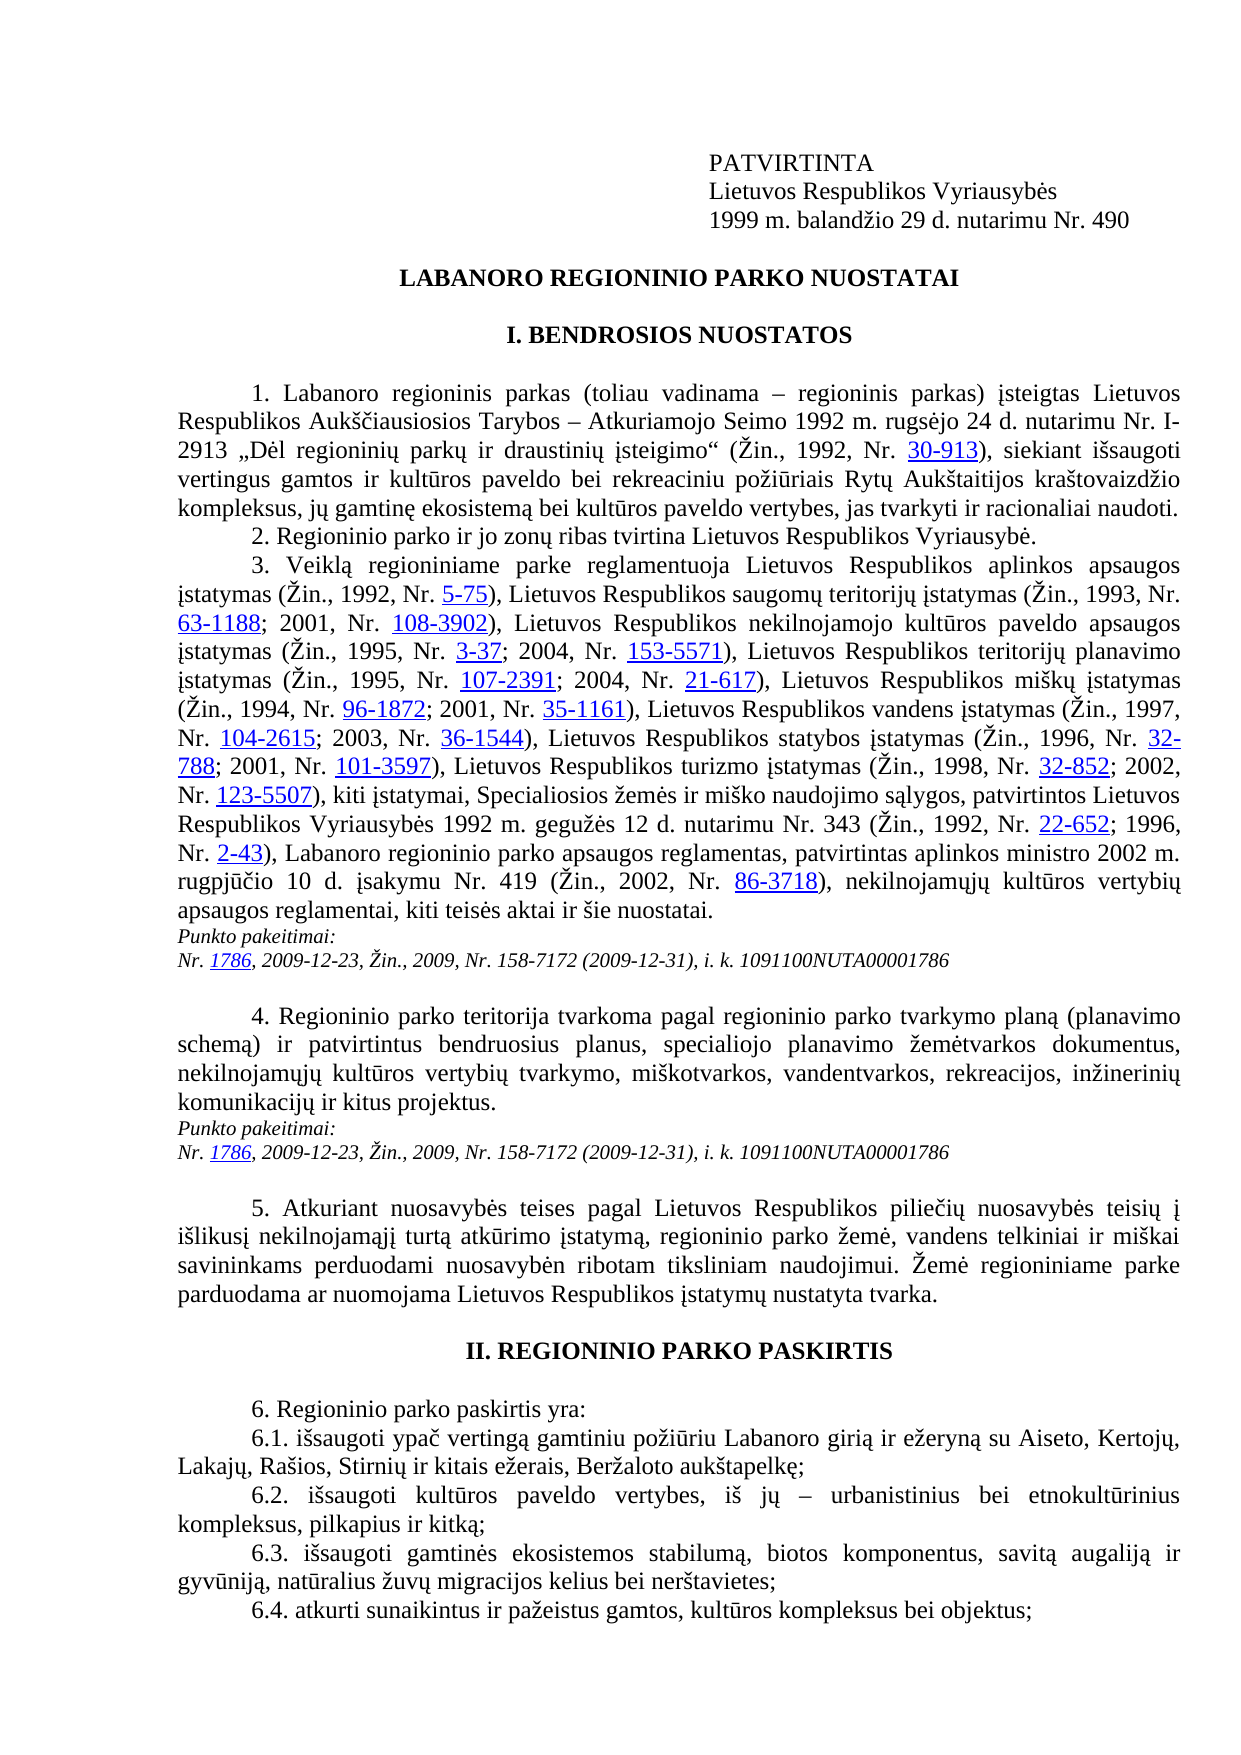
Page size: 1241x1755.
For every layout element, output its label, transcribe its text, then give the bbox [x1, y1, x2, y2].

text I. BENDROSIOS NUOSTATOS [177, 320, 1181, 349]
text 5. Atkuriant nuosavybės teises pagal Lietuvos Respublikos piliečių nuosavybės teisių į išlikusį nekilnojamąjį turtą atkūrimo įstatymą, regioninio parko žemė, vandens telkiniai ir miškai savininkams perduodami nuosavybėn ribotam tiksliniam naudojimui. Žemė regioniniame parke parduodama ar nuomojama Lietuvos Respublikos įstatymų nustatyta tvarka. [177, 1193, 1181, 1308]
text 4. Regioninio parko teritorija tvarkoma pagal regioninio parko tvarkymo planą (planavimo schemą) ir patvirtintus bendruosius planus, specialiojo planavimo žemėtvarkos dokumentus, nekilnojamųjų kultūros vertybių tvarkymo, miškotvarkos, vandentvarkos, rekreacijos, inžinerinių komunikacijų ir kitus projektus. [177, 1001, 1181, 1116]
text 1. Labanoro regioninis parkas (toliau vadinama – regioninis parkas) įsteigtas Lietuvos Respublikos Aukščiausiosios Tarybos – Atkuriamojo Seimo 1992 m. rugsėjo 24 d. nutarimu Nr. I-2913 „Dėl regioninių parkų ir draustinių įsteigimo“ (Žin., 1992, Nr. 30-913), siekiant išsaugoti vertingus gamtos ir kultūros paveldo bei rekreaciniu požiūriais Rytų Aukštaitijos kraštovaizdžio kompleksus, jų gamtinę ekosistemą bei kultūros paveldo vertybes, jas tvarkyti ir racionaliai naudoti. [177, 378, 1181, 521]
text 6.3. išsaugoti gamtinės ekosistemos stabilumą, biotos komponentus, savitą augaliją ir gyvūniją, natūralius žuvų migracijos kelius bei nerštavietes; [177, 1538, 1181, 1595]
text 3. Veiklą regioniniame parke reglamentuoja Lietuvos Respublikos aplinkos apsaugos įstatymas (Žin., 1992, Nr. 5-75), Lietuvos Respublikos saugomų teritorijų įstatymas (Žin., 1993, Nr. 63-1188; 2001, Nr. 108-3902), Lietuvos Respublikos nekilnojamojo kultūros paveldo apsaugos įstatymas (Žin., 1995, Nr. 3-37; 2004, Nr. 153-5571), Lietuvos Respublikos teritorijų planavimo įstatymas (Žin., 1995, Nr. 107-2391; 2004, Nr. 21-617), Lietuvos Respublikos miškų įstatymas (Žin., 1994, Nr. 96-1872; 2001, Nr. 35-1161), Lietuvos Respublikos vandens įstatymas (Žin., 1997, Nr. 104-2615; 2003, Nr. 36-1544), Lietuvos Respublikos statybos įstatymas (Žin., 1996, Nr. 32-788; 2001, Nr. 101-3597), Lietuvos Respublikos turizmo įstatymas (Žin., 1998, Nr. 32-852; 2002, Nr. 123-5507), kiti įstatymai, Specialiosios žemės ir miško naudojimo sąlygos, patvirtintos Lietuvos Respublikos Vyriausybės 1992 m. gegužės 12 d. nutarimu Nr. 343 (Žin., 1992, Nr. 22-652; 1996, Nr. 2-43), Labanoro regioninio parko apsaugos reglamentas, patvirtintas aplinkos ministro 2002 m. rugpjūčio 10 d. įsakymu Nr. 419 (Žin., 2002, Nr. 86-3718), nekilnojamųjų kultūros vertybių apsaugos reglamentai, kiti teisės aktai ir šie nuostatai. [177, 550, 1181, 924]
text 6. Regioninio parko paskirtis yra: [177, 1394, 1181, 1423]
text Lietuvos Respublikos Vyriausybės [177, 176, 1181, 205]
text 6.4. atkurti sunaikintus ir pažeistus gamtos, kultūros kompleksus bei objektus; [177, 1595, 1181, 1624]
text Patvirtinta [177, 148, 1181, 176]
text LABANORO REGIONINIO PARKO NUOSTATAI [177, 263, 1181, 291]
text 1999 m. balandžio 29 d. nutarimu Nr. 490 [177, 205, 1181, 234]
text Nr. 1786, 2009-12-23, Žin., 2009, Nr. 158-7172 (2009-12-31), i. k. 1091100NUTA00001786 [177, 1140, 1181, 1164]
text Punkto pakeitimai: [177, 1116, 1181, 1140]
text II. REGIONINIO PARKO PASKIRTIS [177, 1336, 1181, 1365]
text 6.2. išsaugoti kultūros paveldo vertybes, iš jų – urbanistinius bei etnokultūrinius kompleksus, pilkapius ir kitką; [177, 1480, 1181, 1538]
text 2. Regioninio parko ir jo zonų ribas tvirtina Lietuvos Respublikos Vyriausybė. [177, 521, 1181, 550]
text Punkto pakeitimai: [177, 924, 1181, 948]
text 6.1. išsaugoti ypač vertingą gamtiniu požiūriu Labanoro girią ir ežeryną su Aiseto, Kertojų, Lakajų, Rašios, Stirnių ir kitais ežerais, Beržaloto aukštapelkę; [177, 1423, 1181, 1480]
text Nr. 1786, 2009-12-23, Žin., 2009, Nr. 158-7172 (2009-12-31), i. k. 1091100NUTA00001786 [177, 948, 1181, 972]
